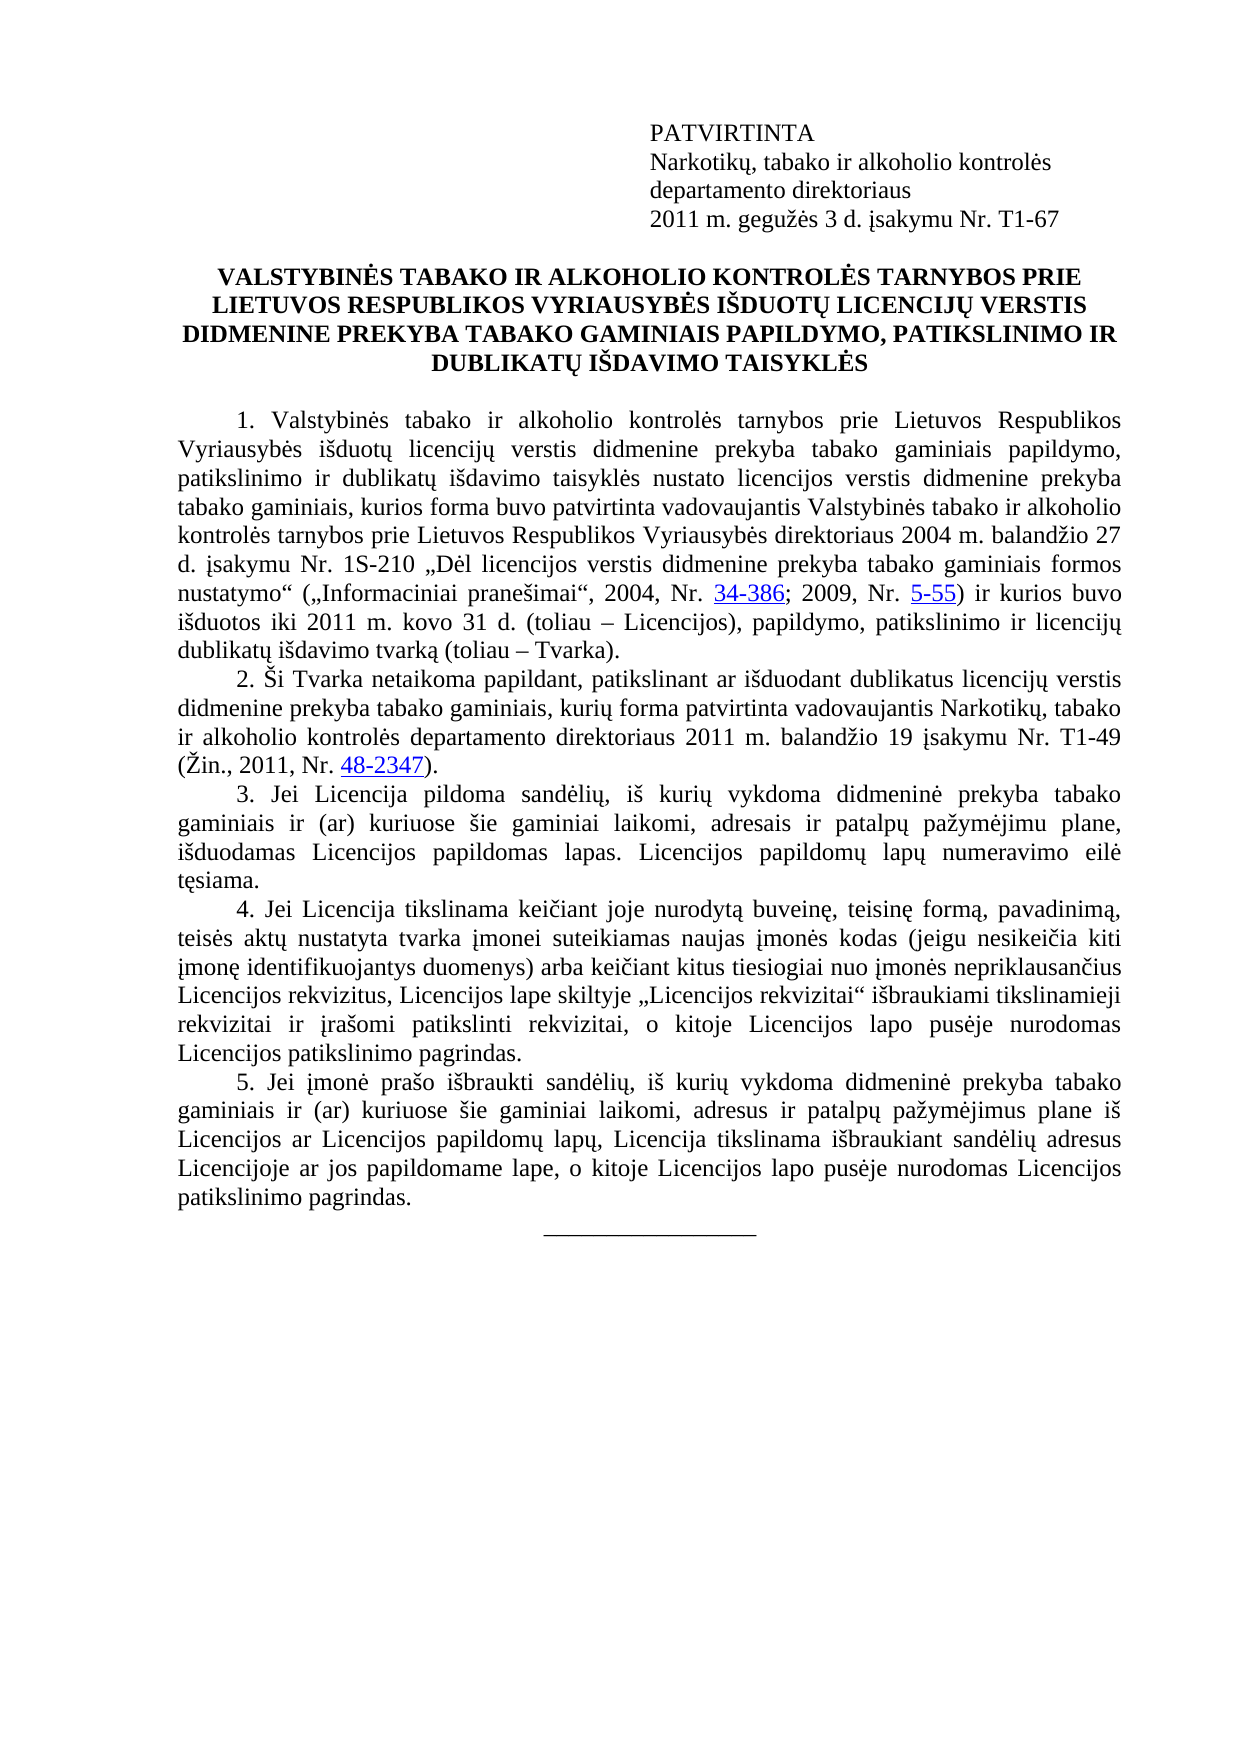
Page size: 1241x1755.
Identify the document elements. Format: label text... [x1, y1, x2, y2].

text 1. Valstybinės tabako ir alkoholio kontrolės tarnybos prie Lietuvos Respublikos Vyriausybės išduotų licencijų verstis didmenine prekyba tabako gaminiais papildymo, patikslinimo ir dublikatų išdavimo taisyklės nustato licencijos verstis didmenine prekyba tabako gaminiais, kurios forma buvo patvirtinta vadovaujantis Valstybinės tabako ir alkoholio kontrolės tarnybos prie Lietuvos Respublikos Vyriausybės direktoriaus 2004 m. balandžio 27 d. įsakymu Nr. 1S-210 „Dėl licencijos verstis didmenine prekyba tabako gaminiais formos nustatymo“ („Informaciniai pranešimai“, 2004, Nr. 34-386; 2009, Nr. 5-55) ir kurios buvo išduotos iki 2011 m. kovo 31 d. (toliau – Licencijos), papildymo, patikslinimo ir licencijų dublikatų išdavimo tvarką (toliau – Tvarka). [177, 406, 1122, 664]
text 2. Ši Tvarka netaikoma papildant, patikslinant ar išduodant dublikatus licencijų verstis didmenine prekyba tabako gaminiais, kurių forma patvirtinta vadovaujantis Narkotikų, tabako ir alkoholio kontrolės departamento direktoriaus 2011 m. balandžio 19 įsakymu Nr. T1-49 (Žin., 2011, Nr. 48-2347). [177, 664, 1122, 779]
text _________________ [177, 1211, 1122, 1239]
text 3. Jei Licencija pildoma sandėlių, iš kurių vykdoma didmeninė prekyba tabako gaminiais ir (ar) kuriuose šie gaminiai laikomi, adresais ir patalpų pažymėjimu plane, išduodamas Licencijos papildomas lapas. Licencijos papildomų lapų numeravimo eilė tęsiama. [177, 779, 1122, 894]
text departamento direktoriaus [649, 176, 1122, 204]
text Narkotikų, tabako ir alkoholio kontrolės [649, 147, 1122, 176]
text 2011 m. gegužės 3 d. įsakymu Nr. T1-67 [649, 204, 1122, 233]
text 4. Jei Licencija tikslinama keičiant joje nurodytą buveinę, teisinę formą, pavadinimą, teisės aktų nustatyta tvarka įmonei suteikiamas naujas įmonės kodas (jeigu nesikeičia kiti įmonę identifikuojantys duomenys) arba keičiant kitus tiesiogiai nuo įmonės nepriklausančius Licencijos rekvizitus, Licencijos lape skiltyje „Licencijos rekvizitai“ išbraukiami tikslinamieji rekvizitai ir įrašomi patikslinti rekvizitai, o kitoje Licencijos lapo pusėje nurodomas Licencijos patikslinimo pagrindas. [177, 894, 1122, 1067]
text 5. Jei įmonė prašo išbraukti sandėlių, iš kurių vykdoma didmeninė prekyba tabako gaminiais ir (ar) kuriuose šie gaminiai laikomi, adresus ir patalpų pažymėjimus plane iš Licencijos ar Licencijos papildomų lapų, Licencija tikslinama išbraukiant sandėlių adresus Licencijoje ar jos papildomame lape, o kitoje Licencijos lapo pusėje nurodomas Licencijos patikslinimo pagrindas. [177, 1067, 1122, 1211]
text VALSTYBINĖS TABAKO IR ALKOHOLIO KONTROLĖS TARNYBOS PRIE LIETUVOS RESPUBLIKOS VYRIAUSYBĖS IŠDUOTŲ LICENCIJŲ VERSTIS DIDMENINE PREKYBA TABAKO GAMINIAIS PAPILDYMO, PATIKSLINIMO IR DUBLIKATŲ IŠDAVIMO TAISYKLĖS [177, 262, 1122, 377]
text PATVIRTINTA [649, 118, 1122, 147]
